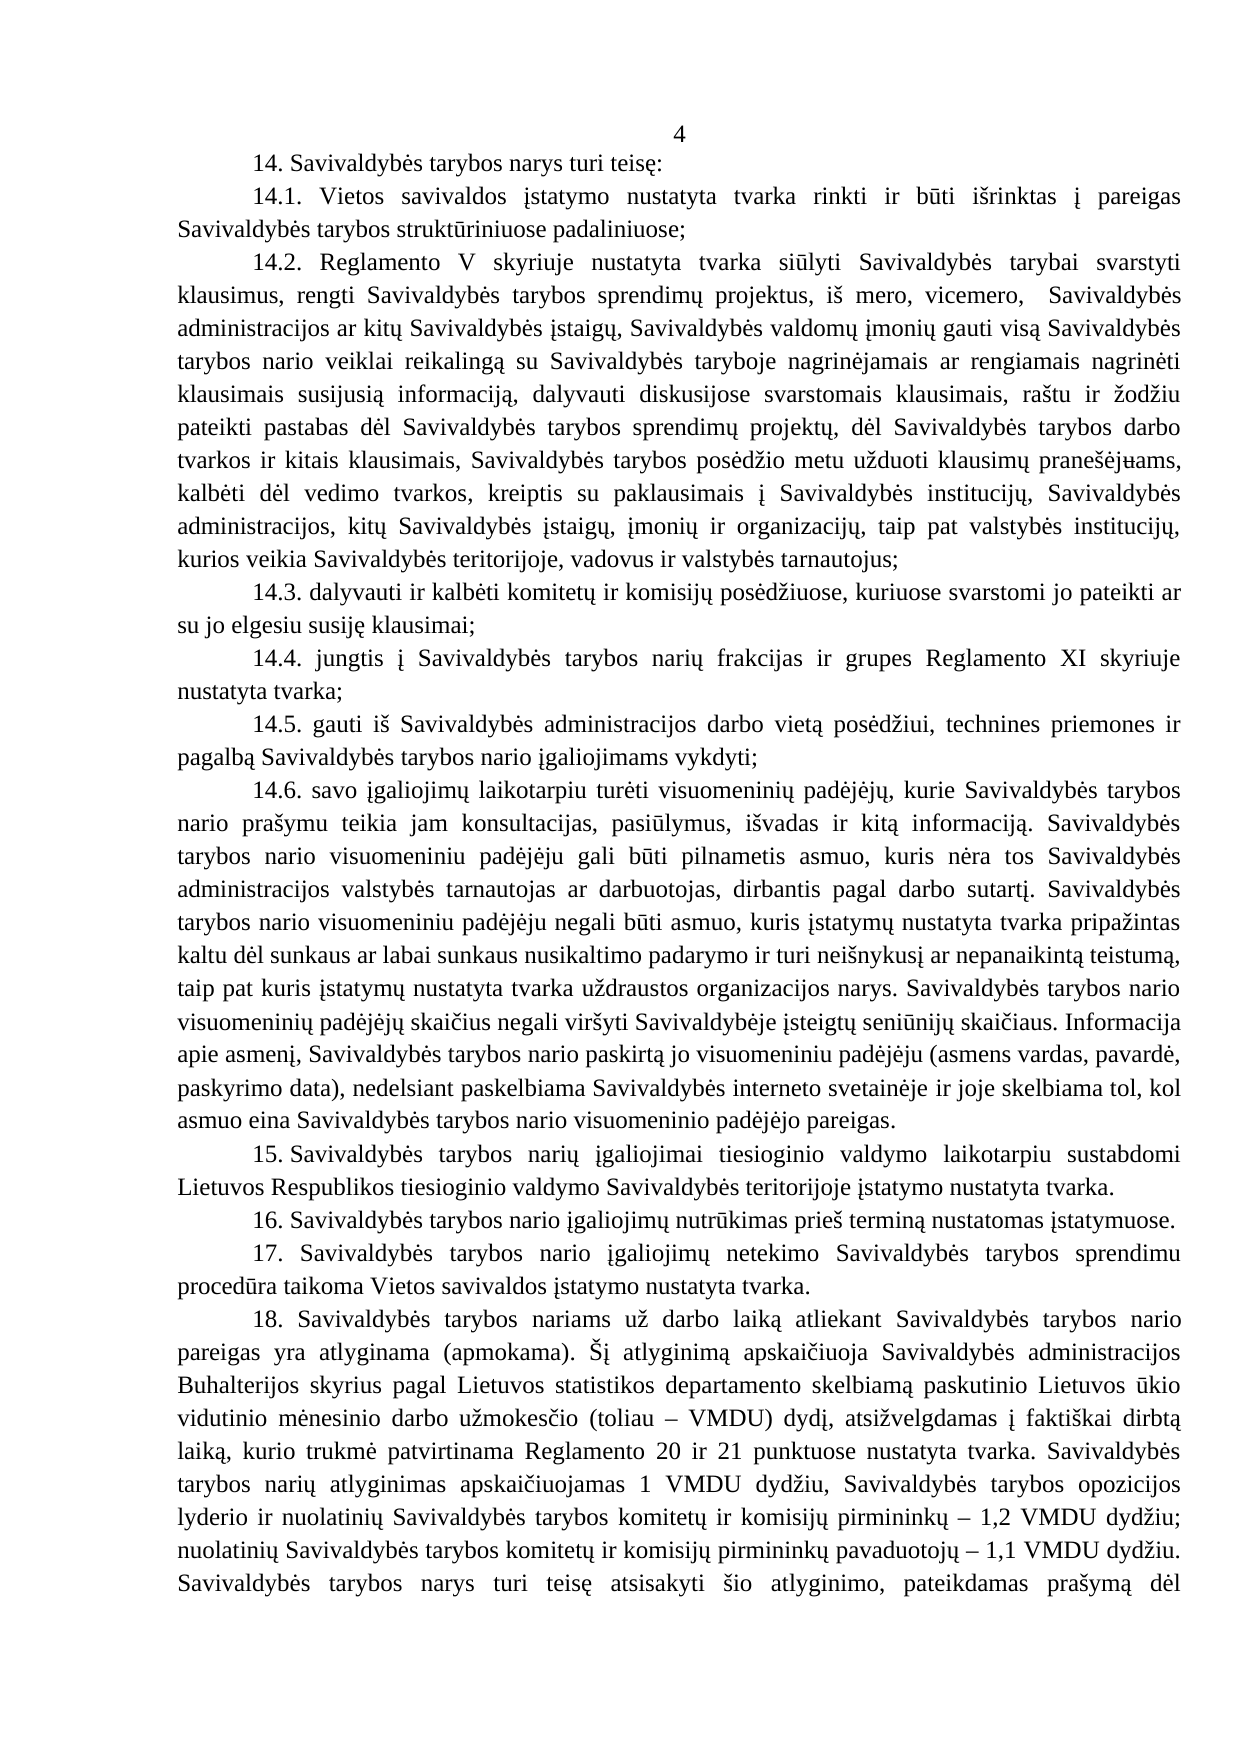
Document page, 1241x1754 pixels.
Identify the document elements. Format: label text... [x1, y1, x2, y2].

text 18. Savivaldybės tarybos nariams už darbo laiką atliekant Savivaldybės tarybos nario pareigas yra atlyginama (apmokama). Šį atlyginimą apskaičiuoja Savivaldybės administracijos Buhalterijos skyrius pagal Lietuvos statistikos departamento skelbiamą paskutinio Lietuvos ūkio vidutinio mėnesinio darbo užmokesčio (toliau – VMDU) dydį, atsižvelgdamas į faktiškai dirbtą laiką, kurio trukmė patvirtinama Reglamento 20 ir 21 punktuose nustatyta tvarka. Savivaldybės tarybos narių atlyginimas apskaičiuojamas 1 VMDU dydžiu, Savivaldybės tarybos opozicijos lyderio ir nuolatinių Savivaldybės tarybos komitetų ir komisijų pirmininkų – 1,2 VMDU dydžiu; nuolatinių Savivaldybės tarybos komitetų ir komisijų pirmininkų pavaduotojų – 1,1 VMDU dydžiu. Savivaldybės tarybos narys turi teisę atsisakyti šio atlyginimo, pateikdamas prašymą dėl [177, 1304, 1182, 1597]
text 14.4. jungtis į Savivaldybės tarybos narių frakcijas ir grupes Reglamento XI skyriuje nustatyta tvarka; [177, 643, 1182, 705]
text 15. Savivaldybės tarybos narių įgaliojimai tiesioginio valdymo laikotarpiu sustabdomi Lietuvos Respublikos tiesioginio valdymo Savivaldybės teritorijoje įstatymo nustatyta tvarka. [177, 1139, 1182, 1200]
text 14. Savivaldybės tarybos narys turi teisę: [177, 148, 1182, 177]
text 14.2. Reglamento V skyriuje nustatyta tvarka siūlyti Savivaldybės tarybai svarstyti klausimus, rengti Savivaldybės tarybos sprendimų projektus, iš mero, vicemero, Savivaldybės administracijos ar kitų Savivaldybės įstaigų, Savivaldybės valdomų įmonių gauti visą Savivaldybės tarybos nario veiklai reikalingą su Savivaldybės taryboje nagrinėjamais ar rengiamais nagrinėti klausimais susijusią informaciją, dalyvauti diskusijose svarstomais klausimais, raštu ir žodžiu pateikti pastabas dėl Savivaldybės tarybos sprendimų projektų, dėl Savivaldybės tarybos darbo tvarkos ir kitais klausimais, Savivaldybės tarybos posėdžio metu užduoti klausimų pranešėjuams, kalbėti dėl vedimo tvarkos, kreiptis su paklausimais į Savivaldybės institucijų, Savivaldybės administracijos, kitų Savivaldybės įstaigų, įmonių ir organizacijų, taip pat valstybės institucijų, kurios veikia Savivaldybės teritorijoje, vadovus ir valstybės tarnautojus; [177, 247, 1182, 573]
text 14.6. savo įgaliojimų laikotarpiu turėti visuomeninių padėjėjų, kurie Savivaldybės tarybos nario prašymu teikia jam konsultacijas, pasiūlymus, išvadas ir kitą informaciją. Savivaldybės tarybos nario visuomeniniu padėjėju gali būti pilnametis asmuo, kuris nėra tos Savivaldybės administracijos valstybės tarnautojas ar darbuotojas, dirbantis pagal darbo sutartį. Savivaldybės tarybos nario visuomeniniu padėjėju negali būti asmuo, kuris įstatymų nustatyta tvarka pripažintas kaltu dėl sunkaus ar labai sunkaus nusikaltimo padarymo ir turi neišnykusį ar nepanaikintą teistumą, taip pat kuris įstatymų nustatyta tvarka uždraustos organizacijos narys. Savivaldybės tarybos nario visuomeninių padėjėjų skaičius negali viršyti Savivaldybėje įsteigtų seniūnijų skaičiaus. Informacija apie asmenį, Savivaldybės tarybos nario paskirtą jo visuomeniniu padėjėju (asmens vardas, pavardė, paskyrimo data), nedelsiant paskelbiama Savivaldybės interneto svetainėje ir joje skelbiama tol, kol asmuo eina Savivaldybės tarybos nario visuomeninio padėjėjo pareigas. [177, 775, 1182, 1134]
text 16. Savivaldybės tarybos nario įgaliojimų nutrūkimas prieš terminą nustatomas įstatymuose. [177, 1205, 1182, 1233]
text 17. Savivaldybės tarybos nario įgaliojimų netekimo Savivaldybės tarybos sprendimu procedūra taikoma Vietos savivaldos įstatymo nustatyta tvarka. [177, 1238, 1182, 1299]
text 14.1. Vietos savivaldos įstatymo nustatyta tvarka rinkti ir būti išrinktas į pareigas Savivaldybės tarybos struktūriniuose padaliniuose; [177, 181, 1182, 243]
text 14.5. gauti iš Savivaldybės administracijos darbo vietą posėdžiui, technines priemones ir pagalbą Savivaldybės tarybos nario įgaliojimams vykdyti; [177, 709, 1182, 771]
text 14.3. dalyvauti ir kalbėti komitetų ir komisijų posėdžiuose, kuriuose svarstomi jo pateikti ar su jo elgesiu susiję klausimai; [177, 577, 1182, 639]
